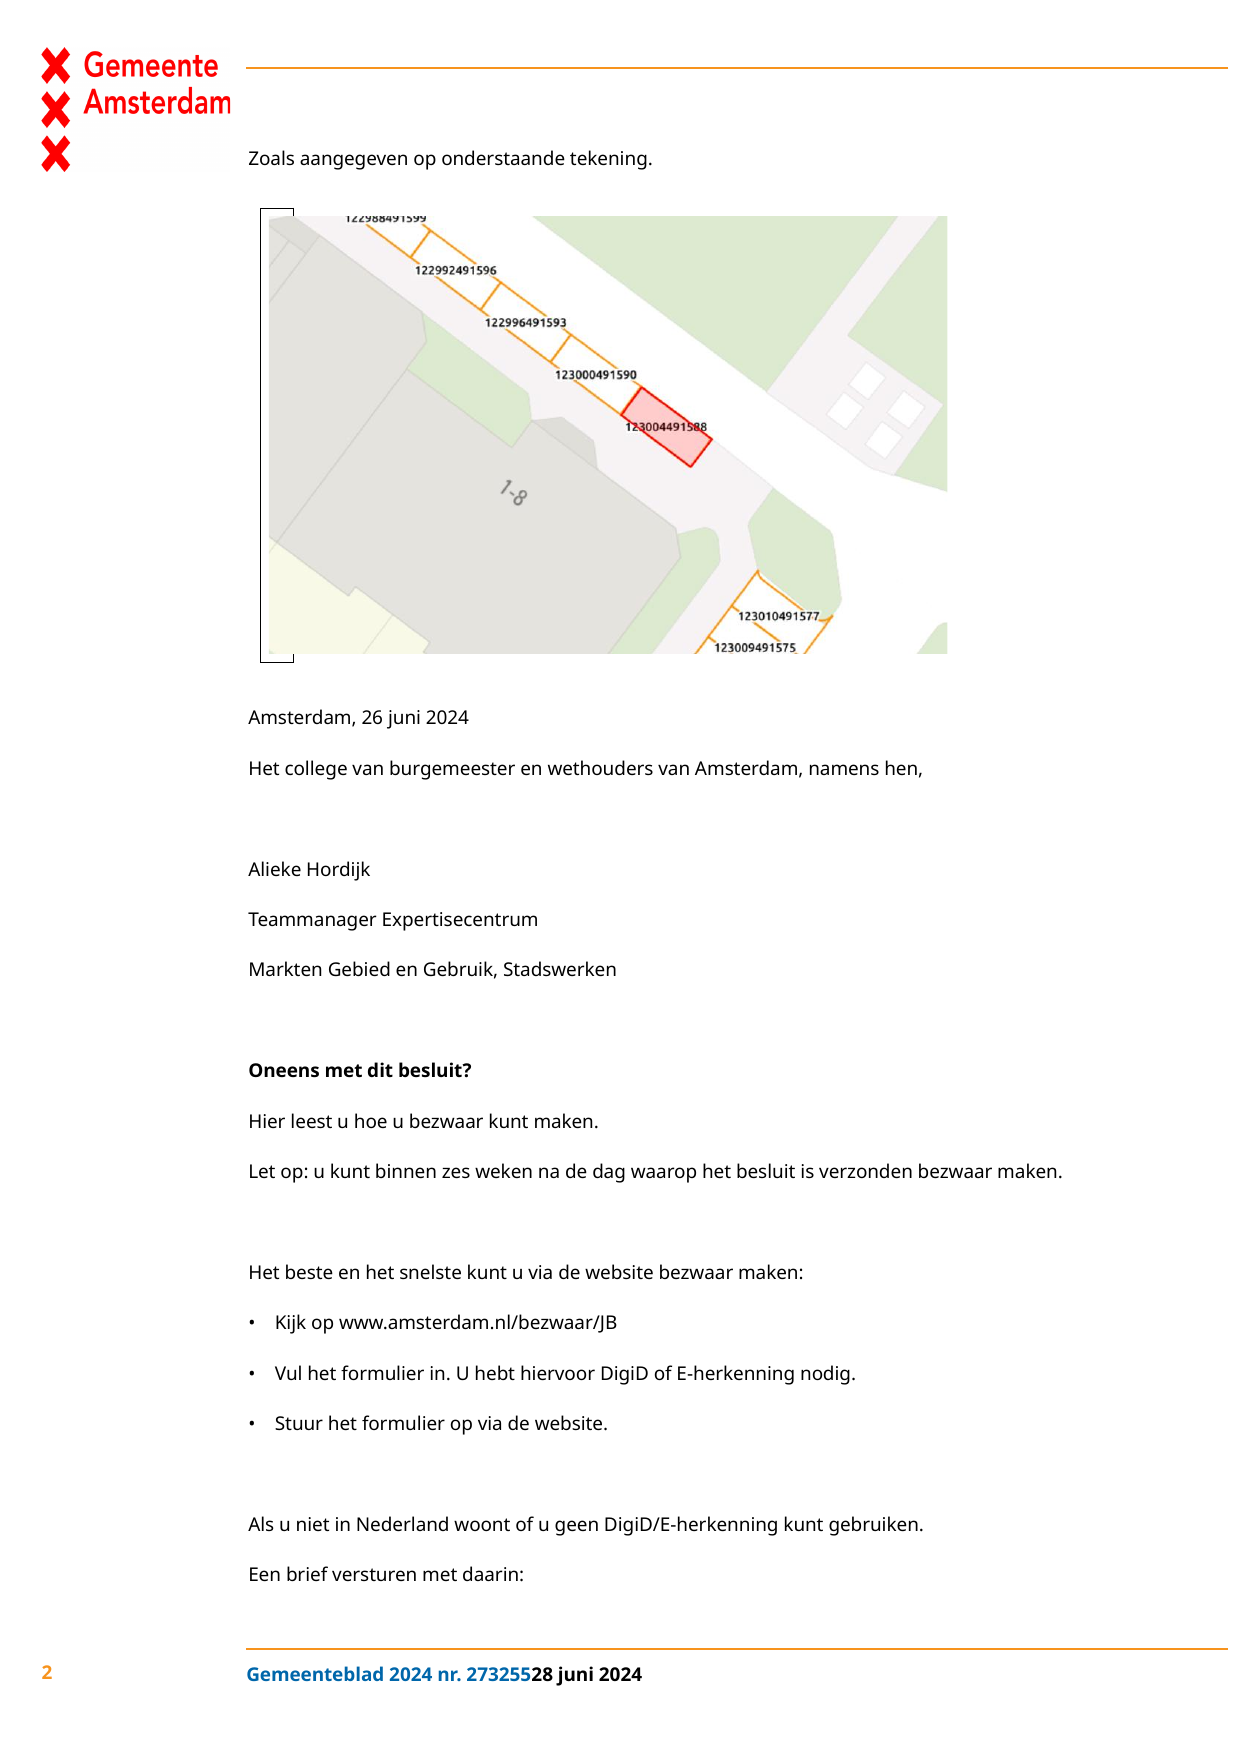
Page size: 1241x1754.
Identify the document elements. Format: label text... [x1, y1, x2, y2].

text Hier leest u hoe u bezwaar kunt maken. [248, 1108, 1152, 1134]
text Het beste en het snelste kunt u via de website bezwaar maken: [248, 1259, 1152, 1285]
text • Stuur het formulier op via de website. [248, 1410, 1152, 1436]
text Als u niet in Nederland woont of u geen DigiD/E-herkenning kunt gebruiken. [248, 1511, 1152, 1537]
text Een brief versturen met daarin: [248, 1562, 1152, 1587]
text Let op: u kunt binnen zes weken na de dag waarop het besluit is verzonden bezwaar maken. [248, 1158, 1152, 1184]
text Alieke Hordijk [248, 856, 1152, 882]
text • Kijk op www.amsterdam.nl/bezwaar/JB [248, 1309, 1152, 1335]
text Teammanager Expertisecentrum [248, 906, 1152, 932]
text • Vul het formulier in. U hebt hiervoor DigiD of E-herkenning nodig. [248, 1360, 1152, 1386]
picture [268, 216, 948, 654]
text Zoals aangegeven op onderstaande tekening. [248, 145, 1152, 171]
text Oneens met dit besluit? [248, 1057, 1152, 1083]
picture [41, 47, 231, 172]
text Het college van burgemeester en wethouders van Amsterdam, namens hen, [248, 755, 1152, 781]
text Amsterdam, 26 juni 2024 [248, 704, 1152, 730]
text Markten Gebied en Gebruik, Stadswerken [248, 957, 1152, 982]
